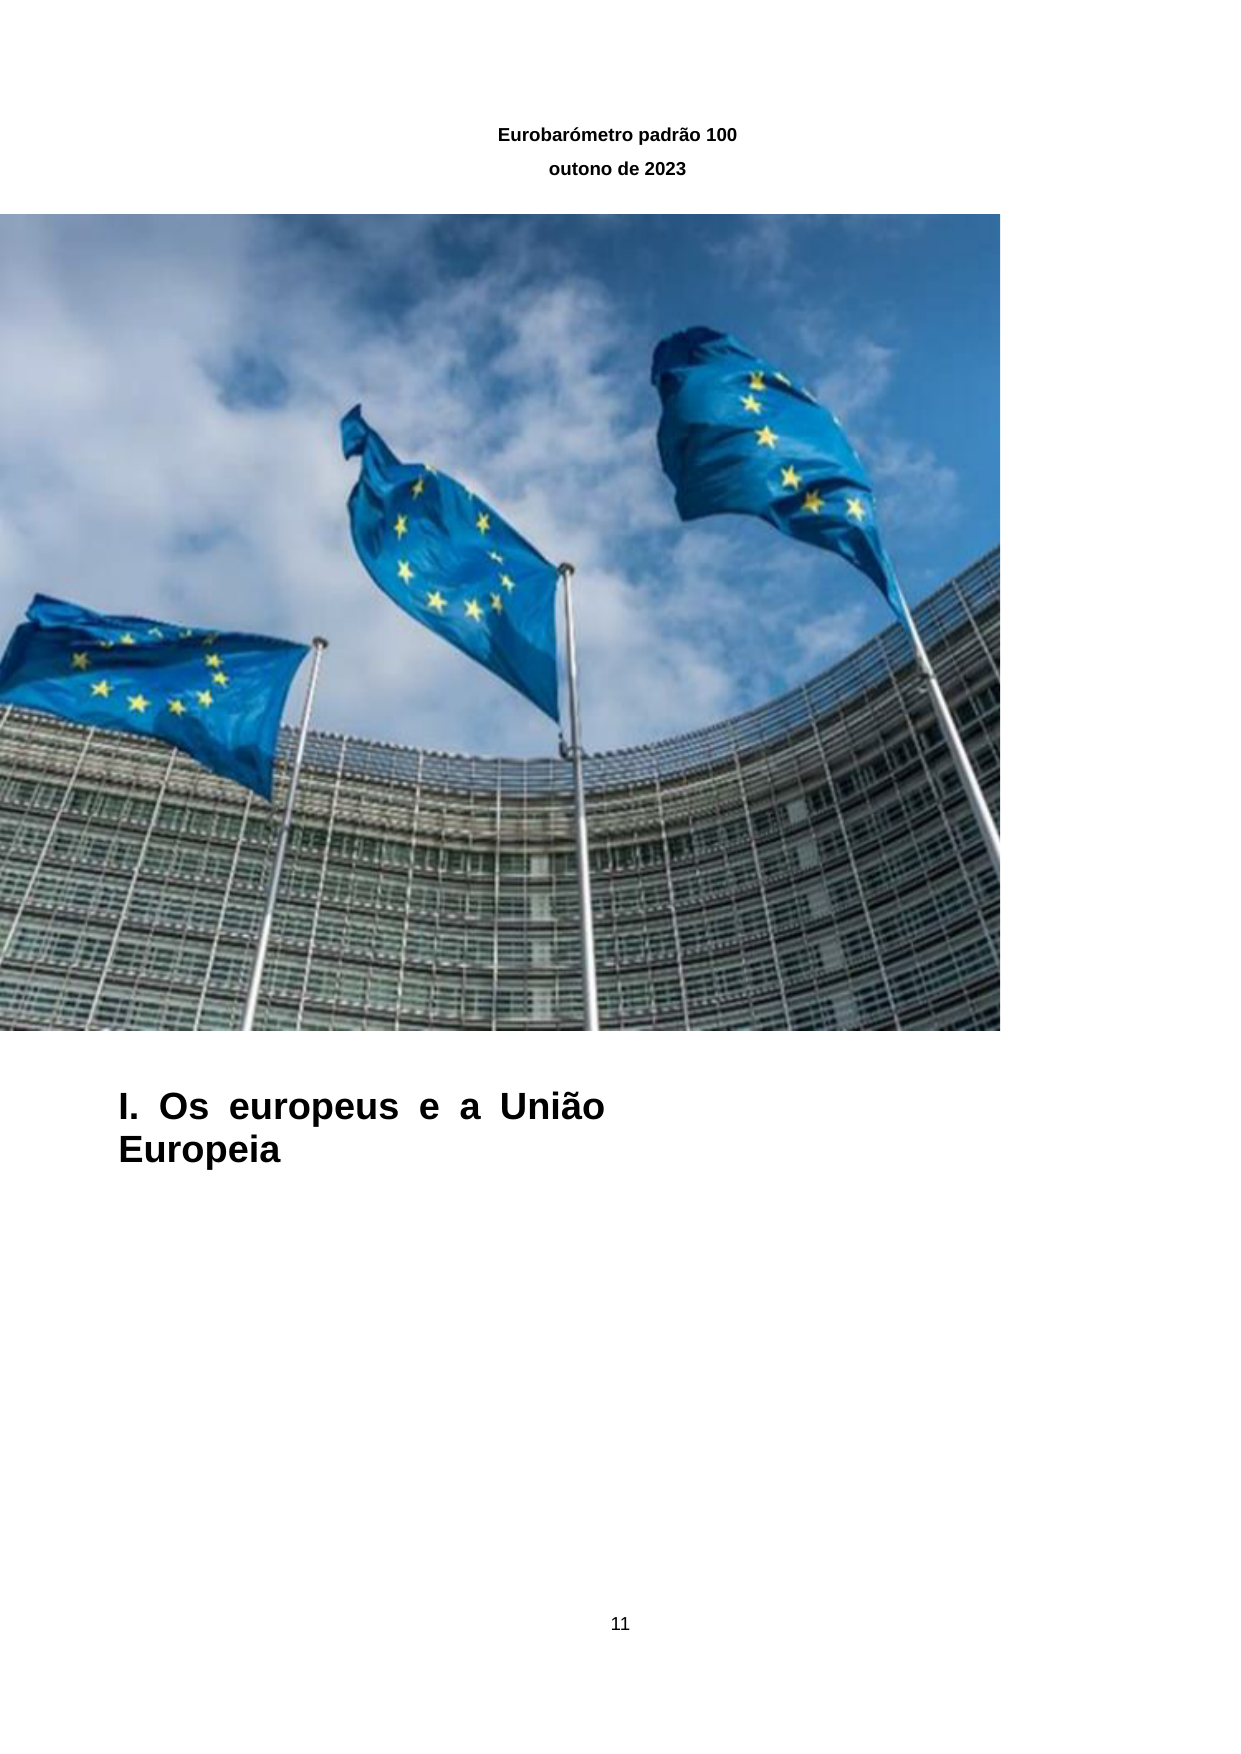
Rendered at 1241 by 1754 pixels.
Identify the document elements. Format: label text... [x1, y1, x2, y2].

subtitle I. Os europeus e a União Europeia [118, 1083, 605, 1171]
picture [0, 214, 1001, 1031]
